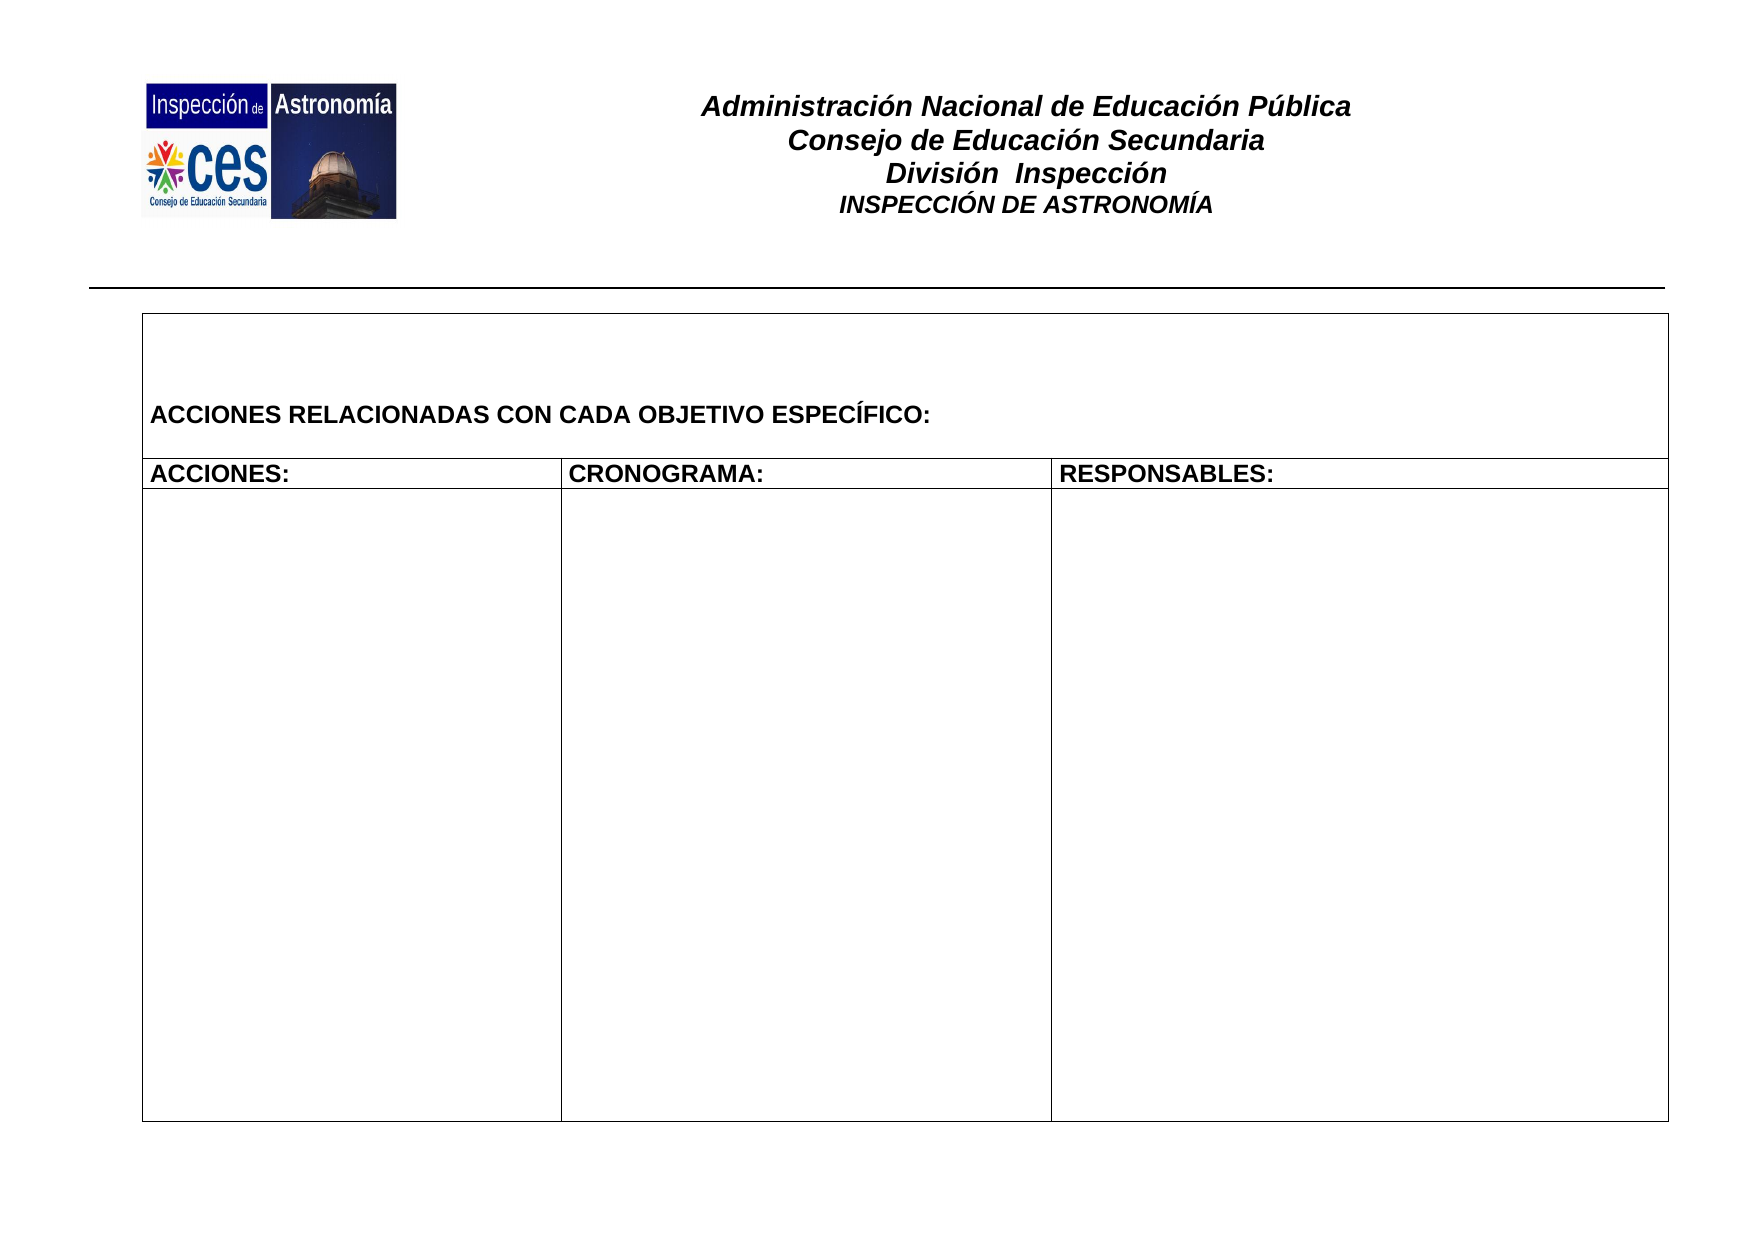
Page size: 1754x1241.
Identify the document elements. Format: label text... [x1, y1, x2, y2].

table_cell ACCIONES: [143, 459, 561, 487]
table_cell [143, 489, 561, 1121]
table_cell RESPONSABLES: [1052, 459, 1668, 487]
table_cell ACCIONES RELACIONADAS CON CADA OBJETIVO ESPECÍFICO: [143, 314, 1668, 458]
picture [137, 74, 405, 228]
table_cell [562, 489, 1051, 1121]
table_cell CRONOGRAMA: [562, 459, 1051, 487]
table_cell [1052, 489, 1668, 1121]
